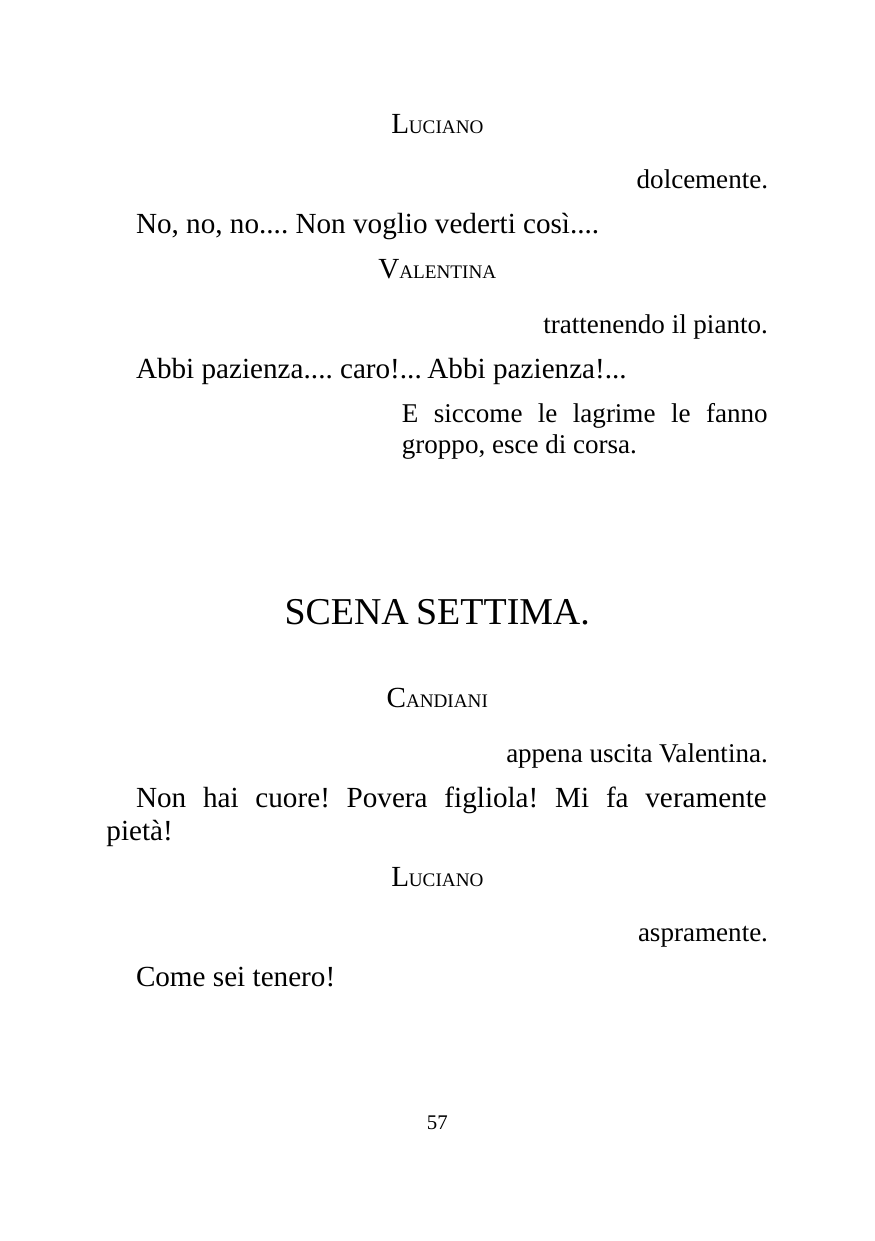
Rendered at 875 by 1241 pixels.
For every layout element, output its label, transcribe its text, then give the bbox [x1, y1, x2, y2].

text No, no, no.... Non voglio vederti così.... [106, 206, 768, 240]
text Non hai cuore! Povera figliola! Mi fa veramente pietà! [106, 780, 768, 847]
text aspramente. [402, 916, 768, 947]
text appena uscita Valentina. [402, 737, 768, 768]
text Valentina [106, 252, 768, 285]
text dolcemente. [402, 163, 768, 194]
text trattenendo il pianto. [402, 309, 768, 340]
text Come sei tenero! [106, 959, 768, 992]
text Luciano [106, 106, 768, 140]
text Luciano [106, 859, 768, 892]
text Candiani [106, 680, 768, 713]
subtitle SCENA SETTIMA. [106, 589, 768, 633]
text Abbi pazienza.... caro!... Abbi pazienza!... [106, 352, 768, 385]
text E siccome le lagrime le fanno groppo, esce di corsa. [402, 397, 768, 459]
